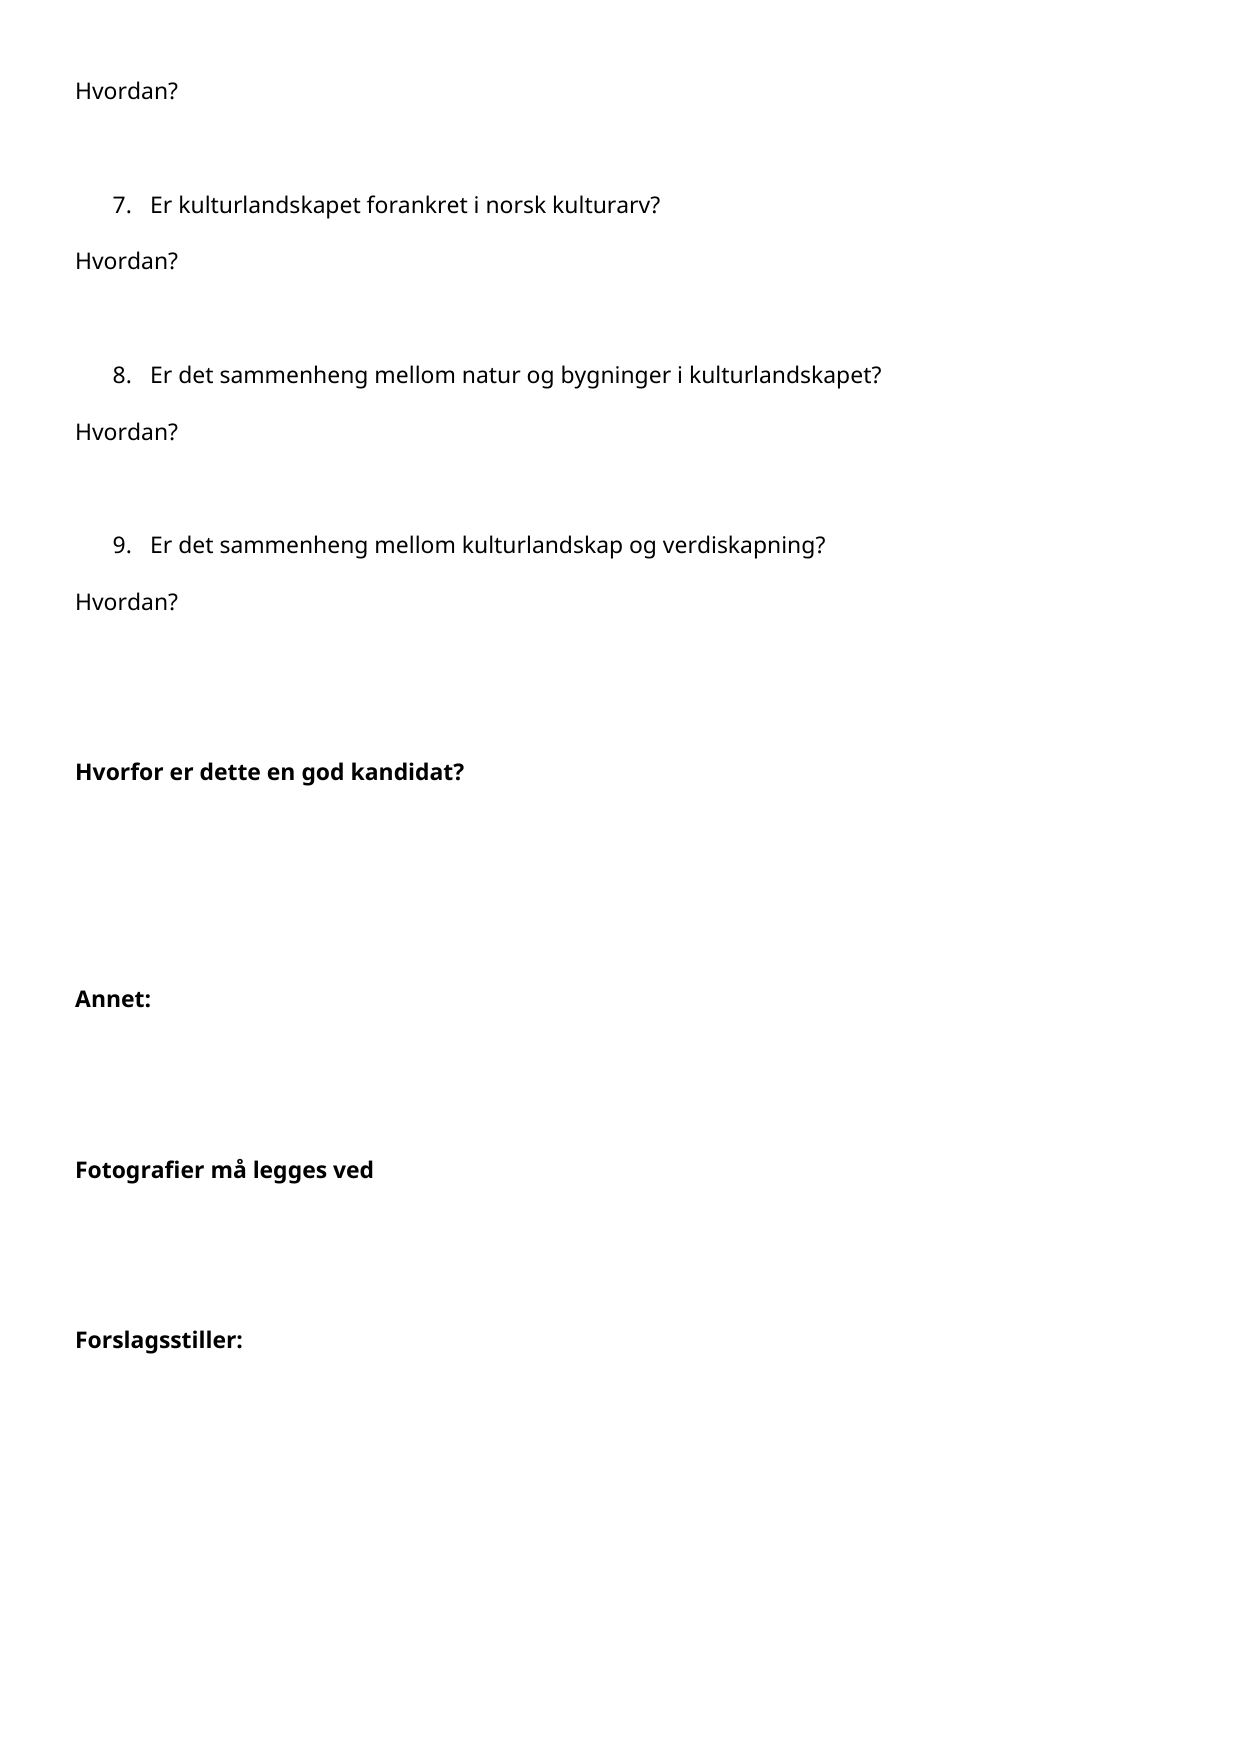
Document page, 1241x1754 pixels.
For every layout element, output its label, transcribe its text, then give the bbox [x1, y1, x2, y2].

text Hvordan? [75, 75, 1165, 106]
list Er det sammenheng mellom natur og bygninger i kulturlandskapet? [112, 359, 1165, 390]
text Hvordan? [75, 586, 1165, 617]
text Forslagsstiller: [75, 1324, 1165, 1355]
text Hvorfor er dette en god kandidat? [75, 756, 1165, 787]
text Annet: [75, 983, 1165, 1014]
text Hvordan? [75, 416, 1165, 447]
list Er det sammenheng mellom kulturlandskap og verdiskapning? [112, 529, 1165, 560]
text Fotografier må legges ved [75, 1154, 1165, 1185]
list Er kulturlandskapet forankret i norsk kulturarv? [112, 188, 1165, 220]
text Hvordan? [75, 245, 1165, 277]
